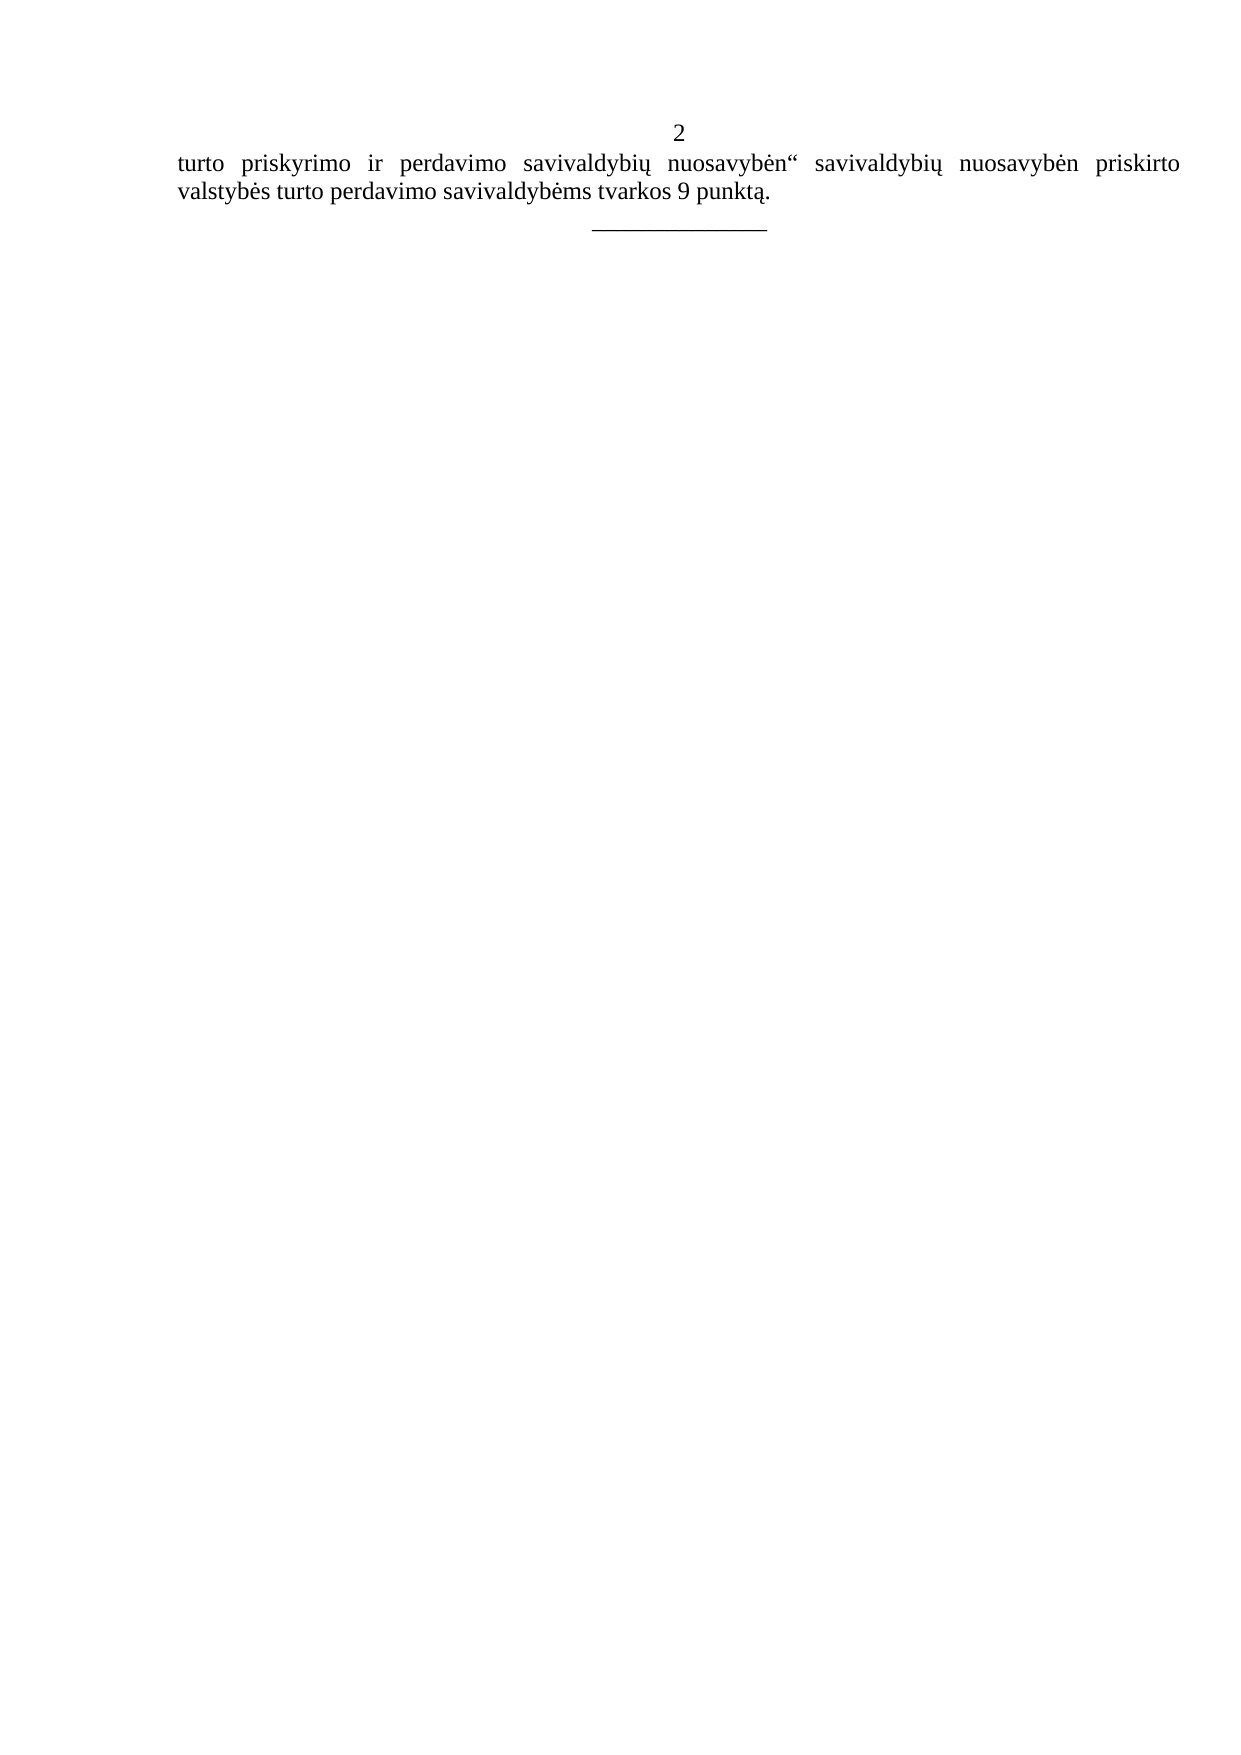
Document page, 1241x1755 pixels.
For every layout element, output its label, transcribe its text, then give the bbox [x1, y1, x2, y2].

text ______________ [177, 205, 1181, 234]
text turto priskyrimo ir perdavimo savivaldybių nuosavybėn“ savivaldybių nuosavybėn priskirto valstybės turto perdavimo savivaldybėms tvarkos 9 punktą. [177, 148, 1181, 205]
